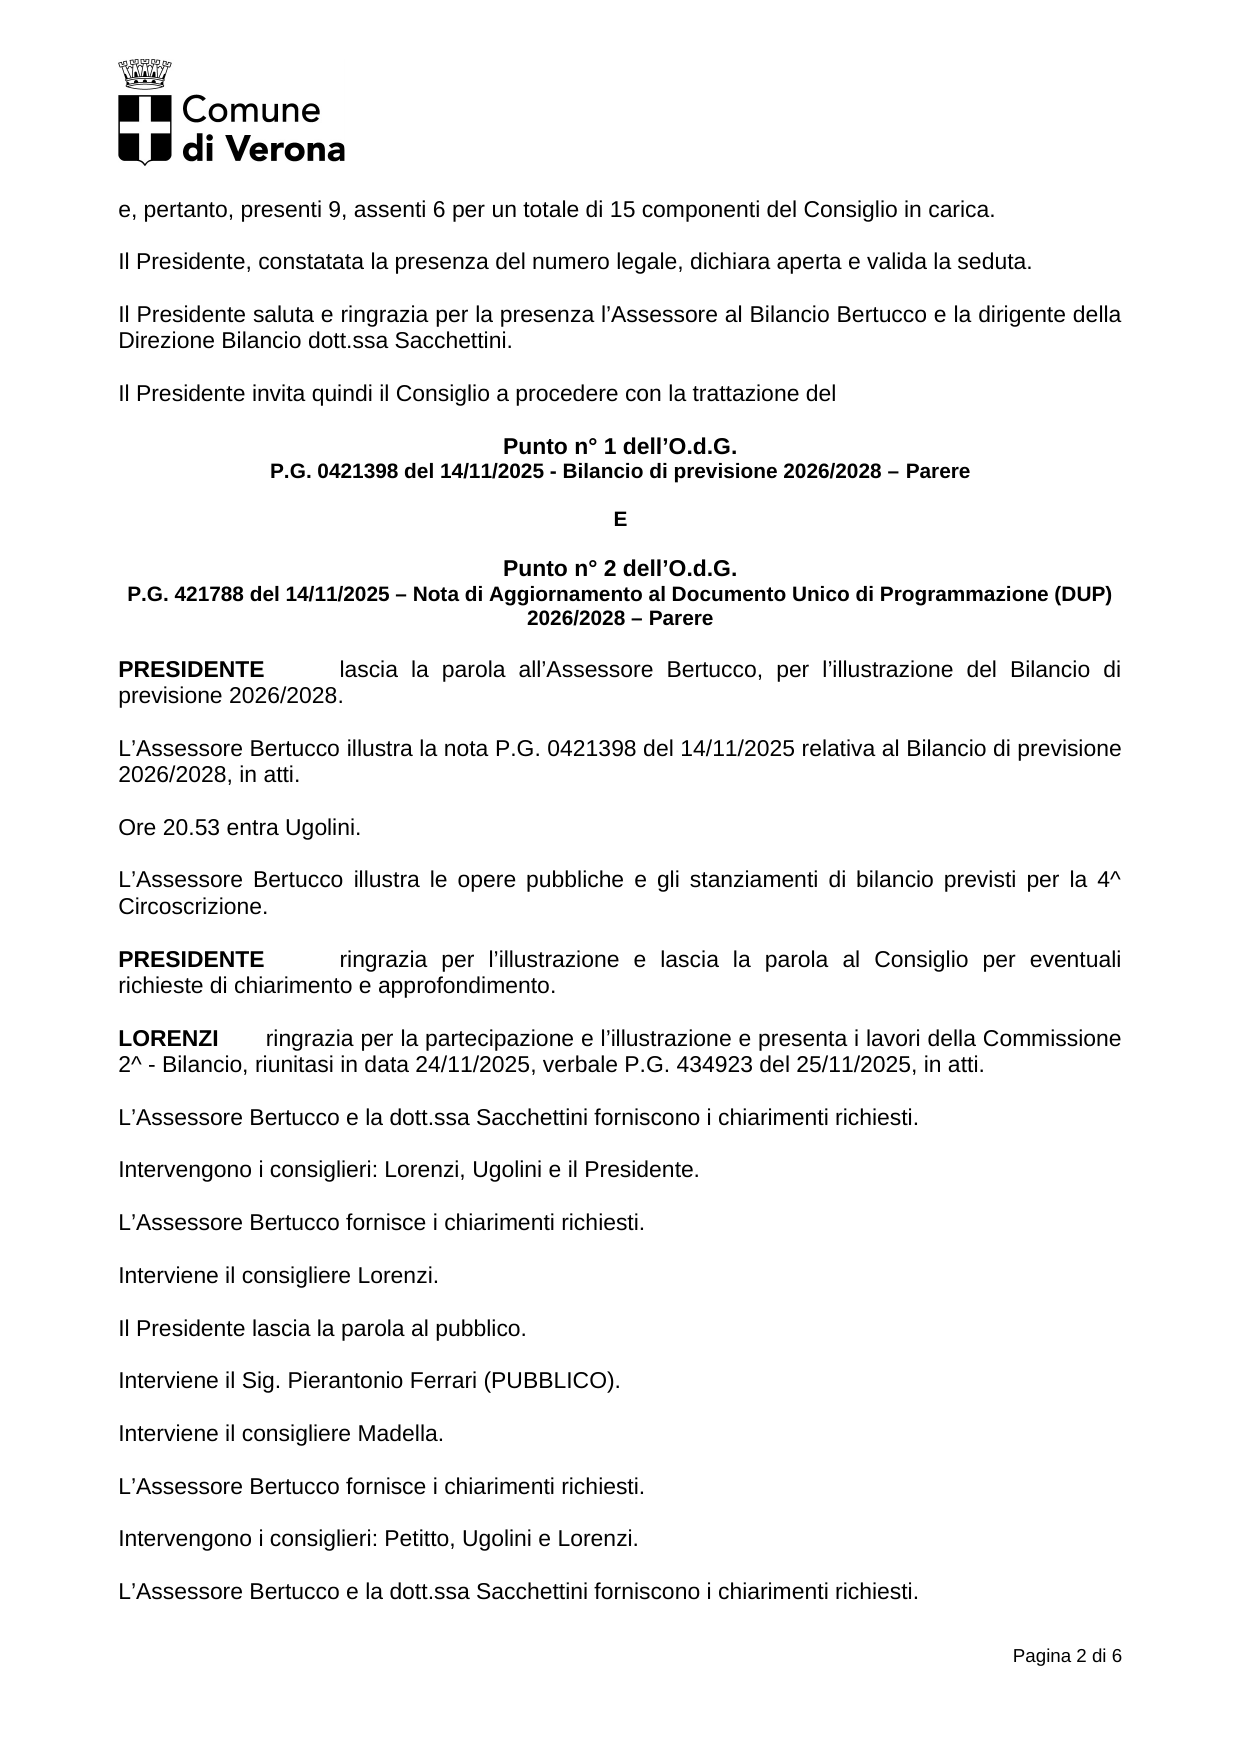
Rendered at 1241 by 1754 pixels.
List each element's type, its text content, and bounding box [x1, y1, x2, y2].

picture [118, 59, 345, 167]
list Ore 20.53 entra Ugolini. [118, 814, 1122, 840]
text LORENZI ringrazia per la partecipazione e l’illustrazione e presenta i lavori della Commissione 2^ - Bilancio, riunitasi in data 24/11/2025, verbale P.G. 434923 del 25/11/2025, in atti. [118, 1024, 1122, 1077]
list PRESIDENTE lascia la parola all’Assessore Bertucco, per l’illustrazione del Bilancio di previsione 2026/2028. [118, 656, 1122, 708]
text Punto n° 1 dell’O.d.G. [118, 433, 1122, 459]
text P.G. 421788 del 14/11/2025 – Nota di Aggiornamento al Documento Unico di Programmazione (DUP) 2026/2028 – Parere [118, 581, 1122, 629]
text Il Presidente invita quindi il Consiglio a procedere con la trattazione del [118, 380, 1122, 406]
text Intervengono i consiglieri: Petitto, Ugolini e Lorenzi. [118, 1525, 1122, 1552]
list L’Assessore Bertucco illustra la nota P.G. 0421398 del 14/11/2025 relativa al Bilancio di previsione 2026/2028, in atti. [118, 735, 1122, 787]
text Il Presidente lascia la parola al pubblico. [118, 1314, 1122, 1341]
text L’Assessore Bertucco fornisce i chiarimenti richiesti. [118, 1209, 1122, 1235]
text L’Assessore Bertucco e la dott.ssa Sacchettini forniscono i chiarimenti richiesti. [118, 1104, 1122, 1130]
text Interviene il consigliere Madella. [118, 1420, 1122, 1446]
text e, pertanto, presenti 9, assenti 6 per un totale di 15 componenti del Consiglio in carica. [118, 196, 1122, 222]
text PRESIDENTE ringrazia per l’illustrazione e lascia la parola al Consiglio per eventuali richieste di chiarimento e approfondimento. [118, 946, 1122, 998]
text Il Presidente saluta e ringrazia per la presenza l’Assessore al Bilancio Bertucco e la dirigente della Direzione Bilancio dott.ssa Sacchettini. [118, 301, 1122, 354]
text E [118, 507, 1122, 531]
text L’Assessore Bertucco e la dott.ssa Sacchettini forniscono i chiarimenti richiesti. [118, 1578, 1122, 1604]
text Interviene il Sig. Pierantonio Ferrari (PUBBLICO). [118, 1367, 1122, 1393]
list L’Assessore Bertucco illustra le opere pubbliche e gli stanziamenti di bilancio previsti per la 4^ Circoscrizione. [118, 866, 1122, 919]
text Punto n° 2 dell’O.d.G. [118, 555, 1122, 581]
text Il Presidente, constatata la presenza del numero legale, dichiara aperta e valida la seduta. [118, 248, 1122, 275]
text L’Assessore Bertucco fornisce i chiarimenti richiesti. [118, 1473, 1122, 1499]
text Interviene il consigliere Lorenzi. [118, 1262, 1122, 1288]
text Intervengono i consiglieri: Lorenzi, Ugolini e il Presidente. [118, 1156, 1122, 1183]
text P.G. 0421398 del 14/11/2025 - Bilancio di previsione 2026/2028 – Parere [118, 459, 1122, 483]
